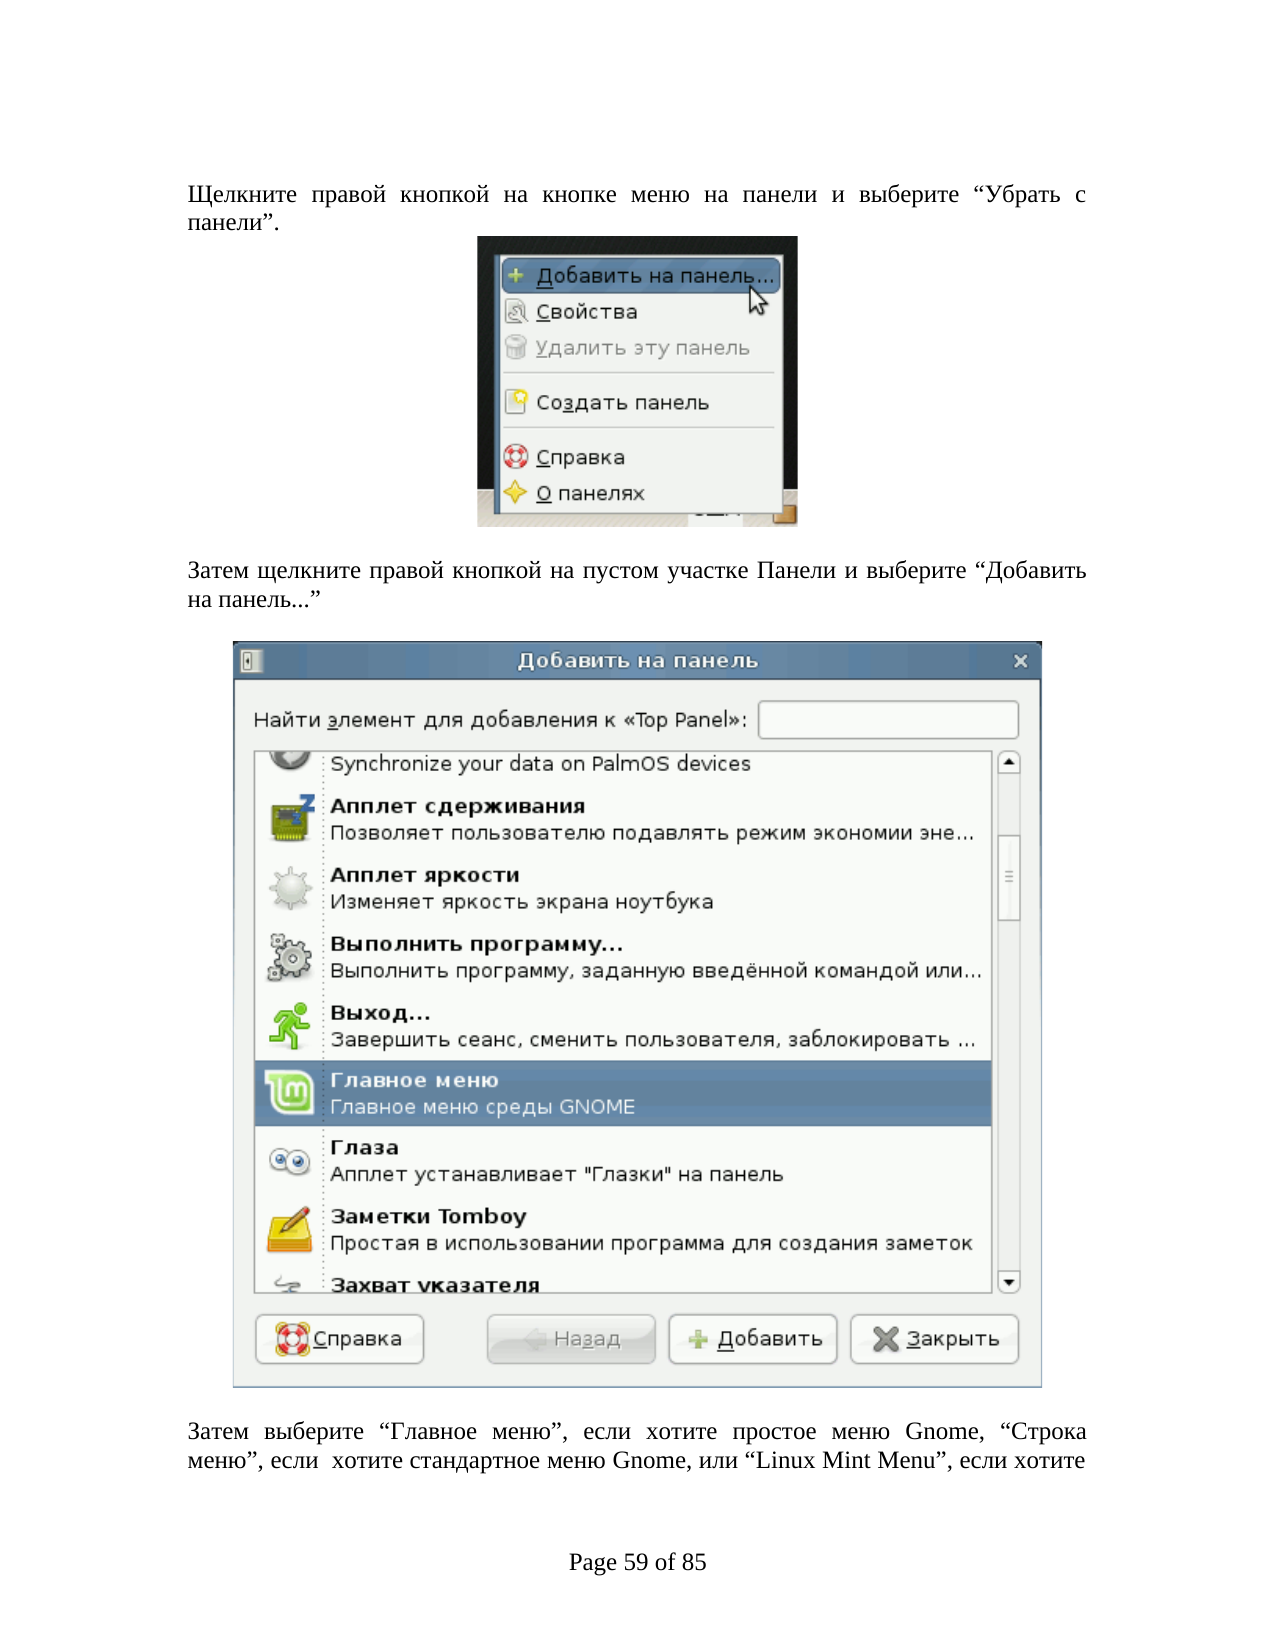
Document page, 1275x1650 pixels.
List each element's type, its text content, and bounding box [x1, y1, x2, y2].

picture [232, 641, 1043, 1388]
text Щелкните правой кнопкой на кнопке меню на панели и выберите “Убрать с панели”. [187, 179, 1087, 236]
text Затем щелкните правой кнопкой на пустом участке Панели и выберите “Добавить на панель...” [187, 556, 1087, 613]
text Затем выберите “Главное меню”, если хотите простое меню Gnome, “Строка меню”, если хотите стандартное меню Gnome, или “Linux Mint Menu”, если хотите [187, 1416, 1087, 1473]
picture [477, 236, 798, 527]
